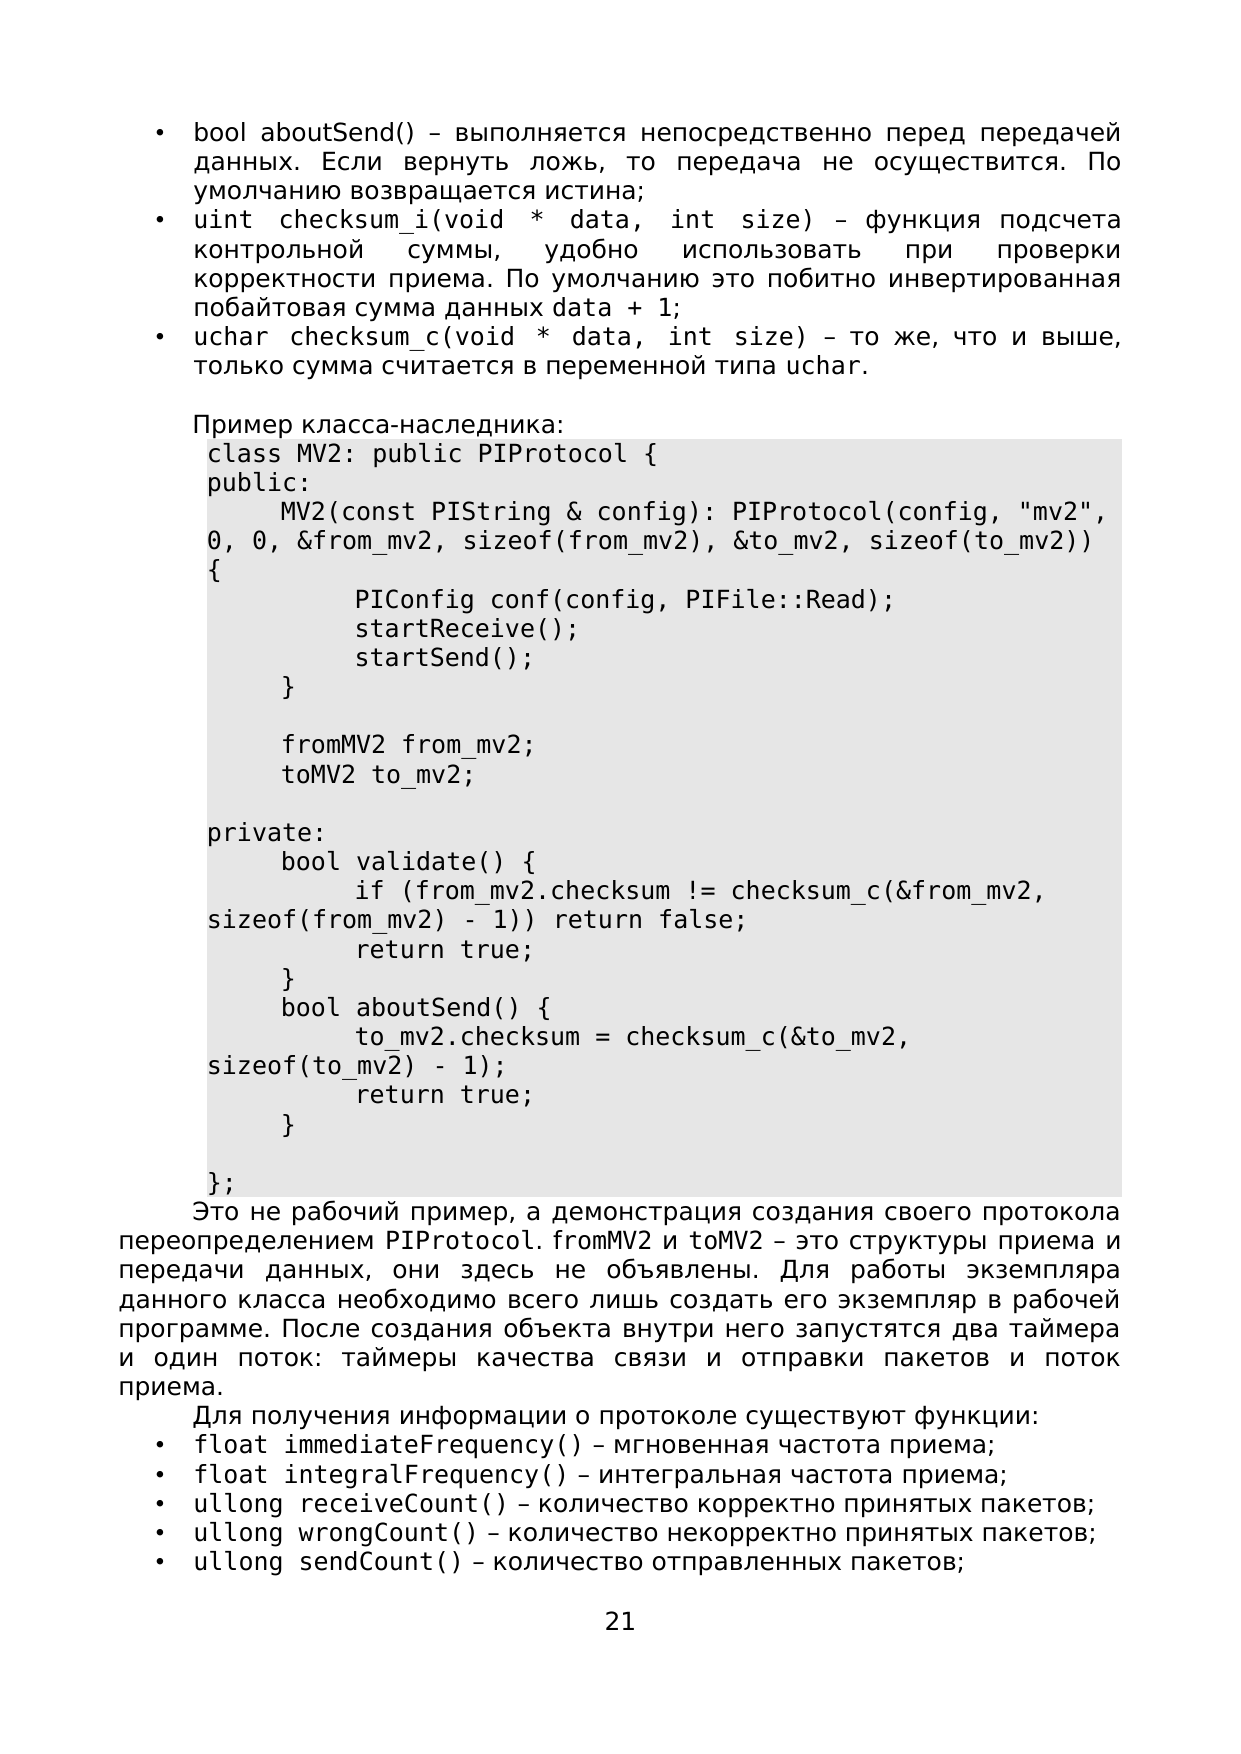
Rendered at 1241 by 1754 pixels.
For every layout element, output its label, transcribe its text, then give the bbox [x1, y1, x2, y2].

list ullong wrongCount() – количество некорректно принятых пакетов; [156, 1518, 1122, 1547]
text } [207, 964, 1122, 993]
text Это не рабочий пример, а демонстрация создания своего протокола переопределением PIProtocol. fromMV2 и toMV2 – это структуры приема и передачи данных, они здесь не объявлены. Для работы экземпляра данного класса необходимо всего лишь создать его экземпляр в рабочей программе. После создания объекта внутри него запустятся два таймера и один поток: таймеры качества связи и отправки пакетов и поток приема. [118, 1197, 1122, 1401]
text public: [207, 468, 1122, 497]
text bool aboutSend() { [207, 993, 1122, 1022]
text toMV2 to_mv2; [207, 760, 1122, 789]
text } [207, 1110, 1122, 1139]
list float immediateFrequency() – мгновенная частота приема; [156, 1431, 1122, 1460]
text MV2(const PIString & config): PIProtocol(config, "mv2", 0, 0, &from_mv2, sizeof(from_mv2), &to_mv2, sizeof(to_mv2)) { [207, 497, 1122, 585]
text if (from_mv2.checksum != checksum_c(&from_mv2, sizeof(from_mv2) - 1)) return false; [207, 876, 1122, 935]
text private: [207, 818, 1122, 847]
list ullong receiveCount() – количество корректно принятых пакетов; [156, 1489, 1122, 1518]
text startReceive(); [207, 614, 1122, 643]
list ullong sendCount() – количество отправленных пакетов; [156, 1547, 1122, 1576]
list uchar checksum_c(void * data, int size) – то же, что и выше, только сумма считается в переменной типа uchar. [156, 322, 1122, 381]
list float integralFrequency() – интегральная частота приема; [156, 1460, 1122, 1489]
text PIConfig conf(config, PIFile::Read); [207, 585, 1122, 614]
text startSend(); [207, 643, 1122, 672]
text return true; [207, 1081, 1122, 1110]
text } [207, 672, 1122, 701]
text return true; [207, 935, 1122, 964]
text bool validate() { [207, 847, 1122, 876]
text to_mv2.checksum = checksum_c(&to_mv2, sizeof(to_mv2) - 1); [207, 1022, 1122, 1081]
text fromMV2 from_mv2; [207, 731, 1122, 760]
text class MV2: public PIProtocol { [207, 439, 1122, 468]
text Для получения информации о протоколе существуют функции: [118, 1401, 1122, 1431]
list uint checksum_i(void * data, int size) – функция подсчета контрольной суммы, удобно использовать при проверки корректности приема. По умолчанию это побитно инвертированная побайтовая сумма данных data + 1; [156, 206, 1122, 322]
list bool aboutSend() – выполняется непосредственно перед передачей данных. Если вернуть ложь, то передача не осуществится. По умолчанию возвращается истина; [156, 118, 1122, 206]
text Пример класса-наследника: [118, 410, 1122, 439]
text }; [207, 1168, 1122, 1197]
